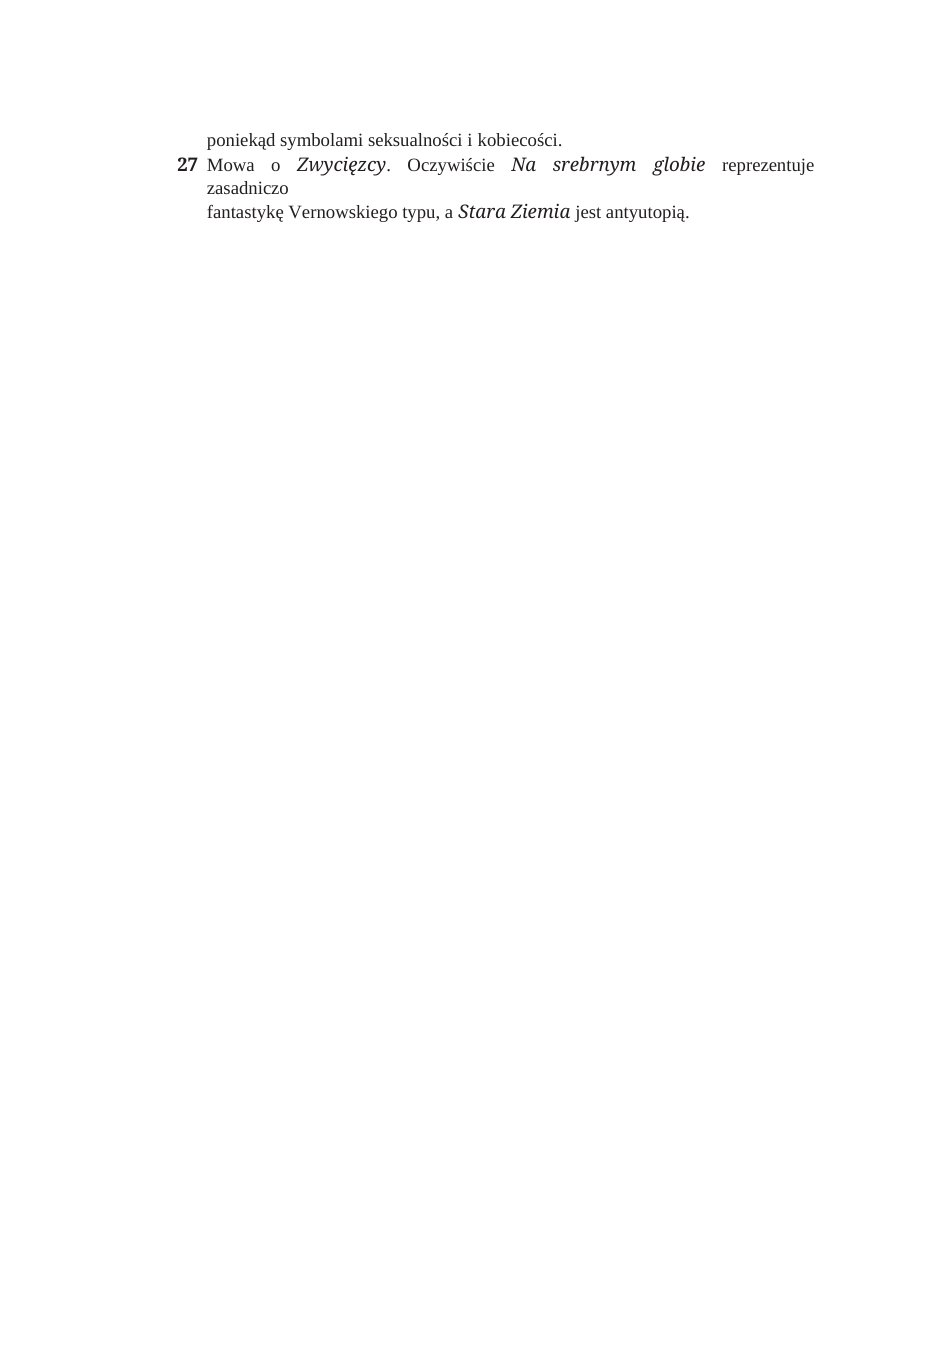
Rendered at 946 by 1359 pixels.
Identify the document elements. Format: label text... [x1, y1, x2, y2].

text poniekąd symbolami seksualności i kobiecości. [207, 129, 787, 151]
list Mowa o Zwycięzcy. Oczywiście Na srebrnym globie reprezentuje zasadniczo [177, 153, 814, 199]
text fantastykę Vernowskiego typu, a Stara Ziemia jest antyutopią. [207, 199, 814, 224]
